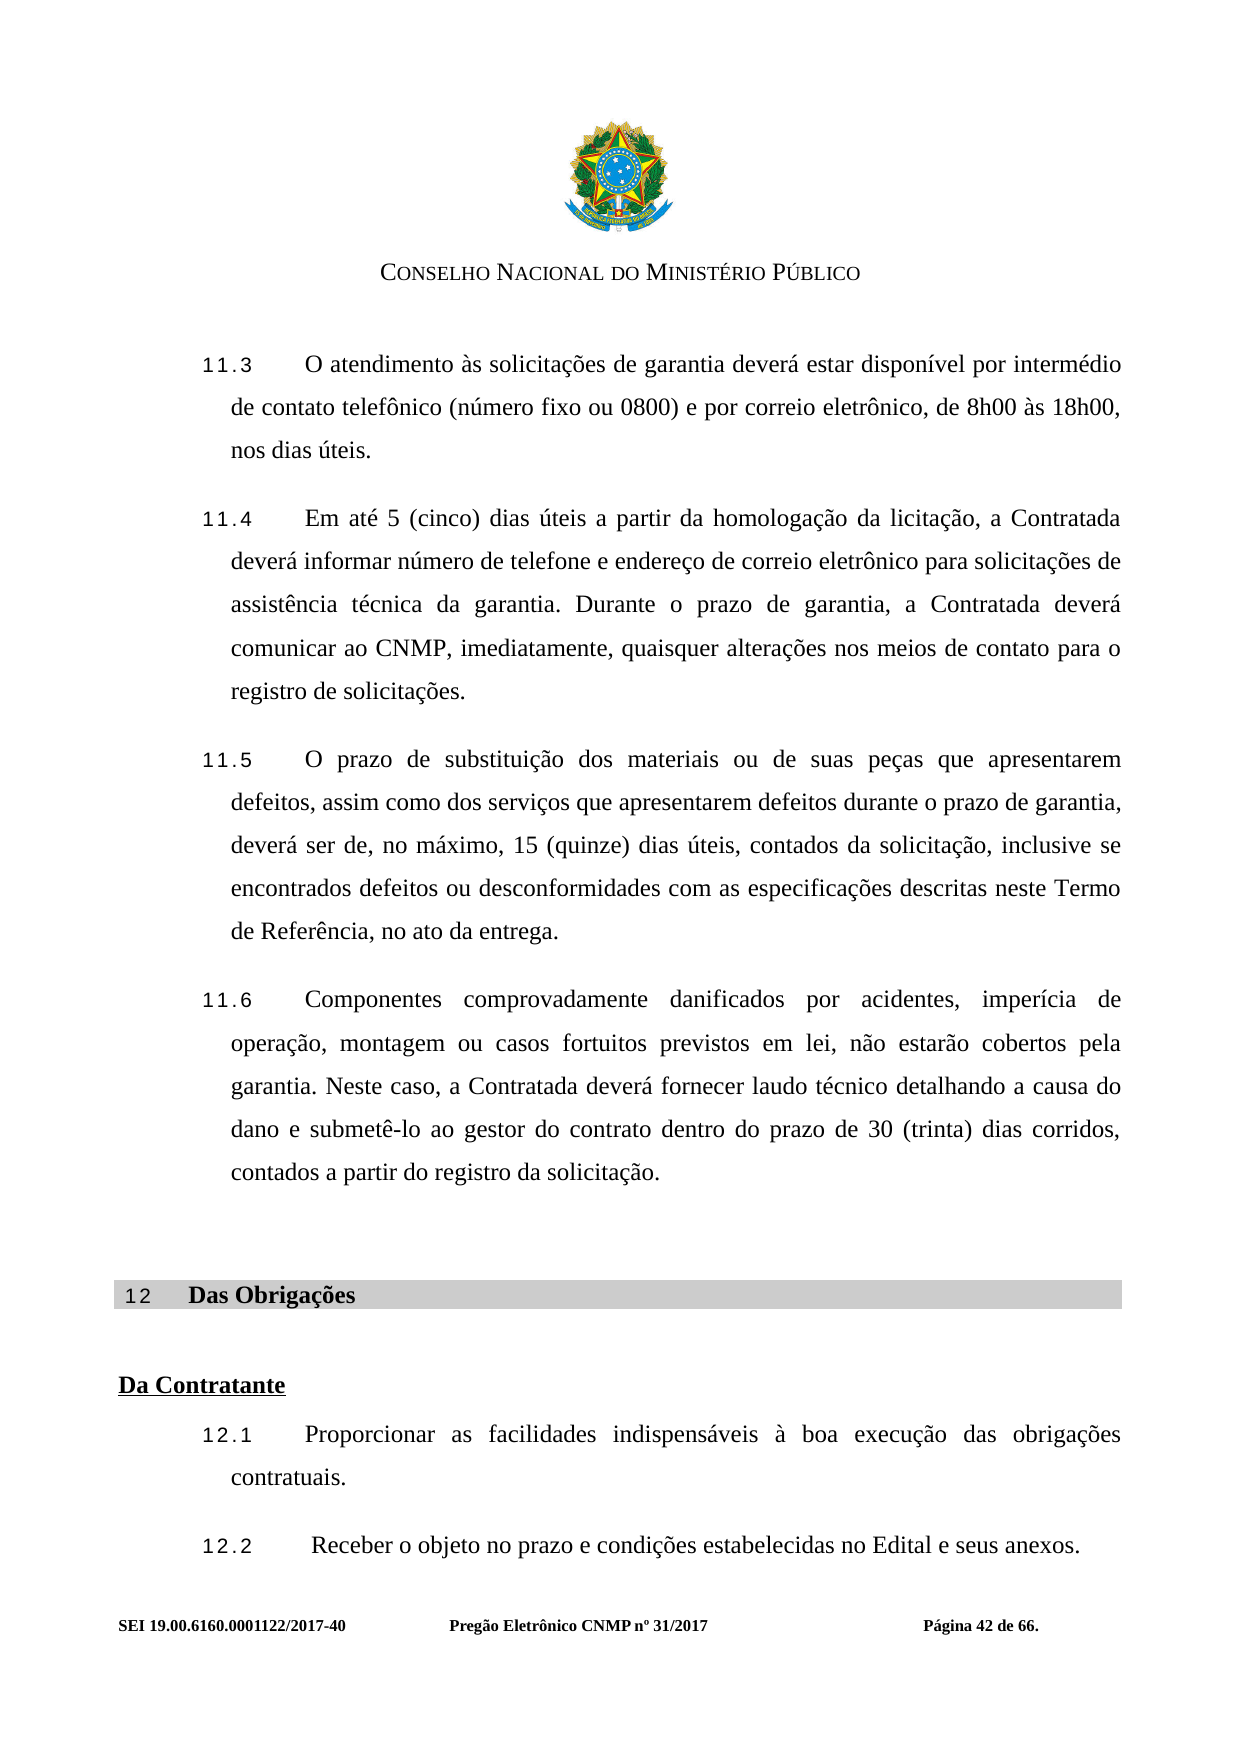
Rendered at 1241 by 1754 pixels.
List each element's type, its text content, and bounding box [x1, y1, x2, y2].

list Em até 5 (cinco) dias úteis a partir da homologação da licitação, a Contratada deverá informar número de telefone e endereço de correio eletrônico para solicitações de assistência técnica da garantia. Durante o prazo de garantia, a Contratada deverá comunicar ao CNMP, imediatamente, quaisquer alterações nos meios de contato para o registro de solicitações. [193, 503, 1122, 704]
list Componentes comprovadamente danificados por acidentes, imperícia de operação, montagem ou casos fortuitos previstos em lei, não estarão cobertos pela garantia. Neste caso, a Contratada deverá fornecer laudo técnico detalhando a causa do dano e submetê-lo ao gestor do contrato dentro do prazo de 30 (trinta) dias corridos, contados a partir do registro da solicitação. [193, 984, 1122, 1186]
list Receber o objeto no prazo e condições estabelecidas no Edital e seus anexos. [193, 1530, 1122, 1559]
list O prazo de substituição dos materiais ou de suas peças que apresentarem defeitos, assim como dos serviços que apresentarem defeitos durante o prazo de garantia, deverá ser de, no máximo, 15 (quinze) dias úteis, contados da solicitação, inclusive se encontrados defeitos ou desconformidades com as especificações descritas neste Termo de Referência, no ato da entrega. [193, 744, 1122, 945]
list Proporcionar as facilidades indispensáveis à boa execução das obrigações contratuais. [193, 1419, 1122, 1491]
list O atendimento às solicitações de garantia deverá estar disponível por intermédio de contato telefônico (número fixo ou 0800) e por correio eletrônico, de 8h00 às 18h00, nos dias úteis. [193, 349, 1122, 464]
list Das Obrigações [114, 1280, 1122, 1309]
text Da Contratante [118, 1370, 1122, 1398]
